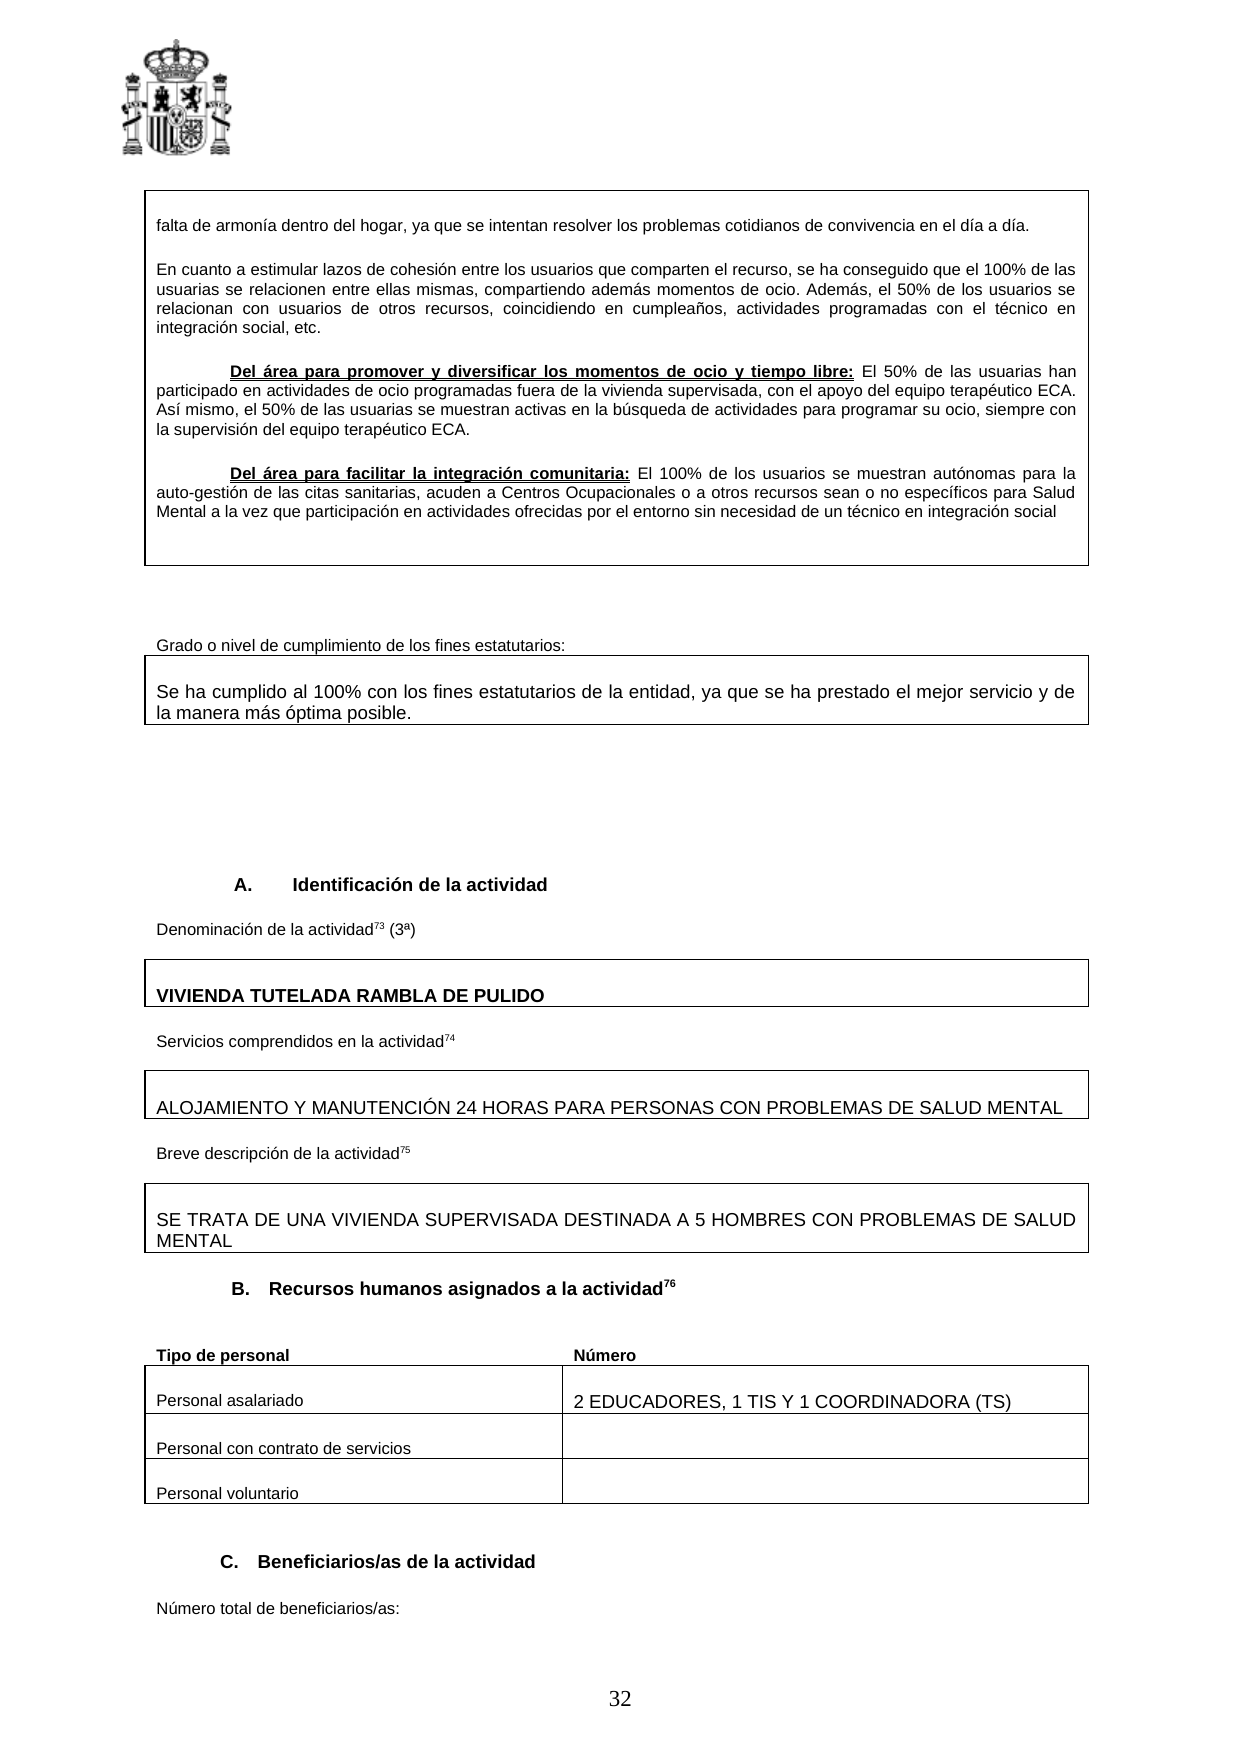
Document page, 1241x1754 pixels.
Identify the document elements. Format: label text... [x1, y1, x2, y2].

table_cell Se ha cumplido al 100% con los fines estatutarios de la entidad, ya que se ha prestado el mejor servicio y de la manera más óptima posible. [146, 656, 1088, 724]
table_cell Personal voluntario [146, 1459, 562, 1503]
table_cell falta de armonía dentro del hogar, ya que se intentan resolver los problemas cotidianos de convivencia en el día a día. En cuanto a estimular lazos de cohesión entre los usuarios que comparten el recurso, se ha conseguido que el 100% de las usuarias se relacionen entre ellas mismas, compartiendo además momentos de ocio. Además, el 50% de los usuarios se relacionan con usuarios de otros recursos, coincidiendo en cumpleaños, actividades programadas con el técnico en integración social, etc. Del área para promover y diversificar los momentos de ocio y tiempo libre: El 50% de las usuarias han participado en actividades de ocio programadas fuera de la vivienda supervisada, con el apoyo del equipo terapéutico ECA. Así mismo, el 50% de las usuarias se muestran activas en la búsqueda de actividades para programar su ocio, siempre con la supervisión del equipo terapéutico ECA. Del área para facilitar la integración comunitaria: El 100% de los usuarios se muestran autónomas para la auto-gestión de las citas sanitarias, acuden a Centros Ocupacionales o a otros recursos sean o no específicos para Salud Mental a la vez que participación en actividades ofrecidas por el entorno sin necesidad de un técnico en integración social [146, 191, 1088, 565]
table_cell Personal asalariado [146, 1366, 562, 1413]
table_cell Grado o nivel de cumplimiento de los fines estatutarios: [145, 566, 1088, 654]
table_cell ALOJAMIENTO Y MANUTENCIÓN 24 HORAS PARA PERSONAS CON PROBLEMAS DE SALUD MENTAL [146, 1071, 1088, 1118]
table_cell Personal con contrato de servicios [146, 1414, 562, 1458]
table_cell Número [562, 1321, 1088, 1365]
table_cell [563, 1414, 1088, 1458]
table_cell Servicios comprendidos en la actividad [145, 1007, 1088, 1070]
table_cell [563, 1459, 1088, 1503]
table_cell 2 EDUCADORES, 1 TIS Y 1 COORDINADORA (TS) [563, 1366, 1088, 1413]
table_cell Tipo de personal [145, 1321, 562, 1365]
table_cell VIVIENDA TUTELADA RAMBLA DE PULIDO [146, 960, 1088, 1006]
table_cell Recursos humanos asignados a la actividad [145, 1253, 1088, 1321]
table_header Número total de beneficiarios/as: [145, 1574, 1088, 1618]
table_cell Beneficiarios/as de la actividad Resultados obtenidos y grado de cumplimiento Identificación de la actividad Beneficiarios/as de la actividad Resultados obtenidos y grado de cumplimiento Identificación de la actividad Beneficiarios/as de la actividad Resultados obtenidos y grado de cumplimiento Identificación de la actividad Beneficiarios/as de la actividad Resultados obtenidos y grado de cumplimiento Identificación de la actividad Beneficiarios/as de la actividad Resultados obtenidos y grado de cumplimiento Identificación de la actividad Beneficiarios/as de la actividad Resultados obtenidos y grado de cumplimiento Identificación de la actividad Beneficiarios/as de la actividad Resultados obtenidos y grado de cumplimiento Identificación de la actividad Beneficiarios/as de la actividad Resultados obtenidos y grado de cumplimiento Identificación de la actividad Beneficiarios/as de la actividad Resultados obtenidos y grado de cumplimiento Coste y financiación de la actividad ACTIVIDADES DESARROLLADAS, RESULTADOS Y BENEFICIARIOS Identificación de la actividad 2: VIVIENDAS TUTELADAS Y ATENCIÓN DOMICILIARIA Beneficiarios/as de la actividad Resultados obtenidos y grado de cumplimiento Identificación de la actividad Beneficiarios/as de la actividad Resultados obtenidos y grado de cumplimiento Identificación de la actividad Beneficiarios/as de la actividad Resultados obtenidos y grado de cumplimiento [134, 189, 1104, 1618]
table_cell SE TRATA DE UNA VIVIENDA SUPERVISADA DESTINADA A 5 HOMBRES CON PROBLEMAS DE SALUD MENTAL [146, 1184, 1088, 1252]
table_header Denominación de la actividad (3ª) [145, 895, 1088, 958]
table_cell Breve descripción de la actividad [145, 1119, 1088, 1182]
